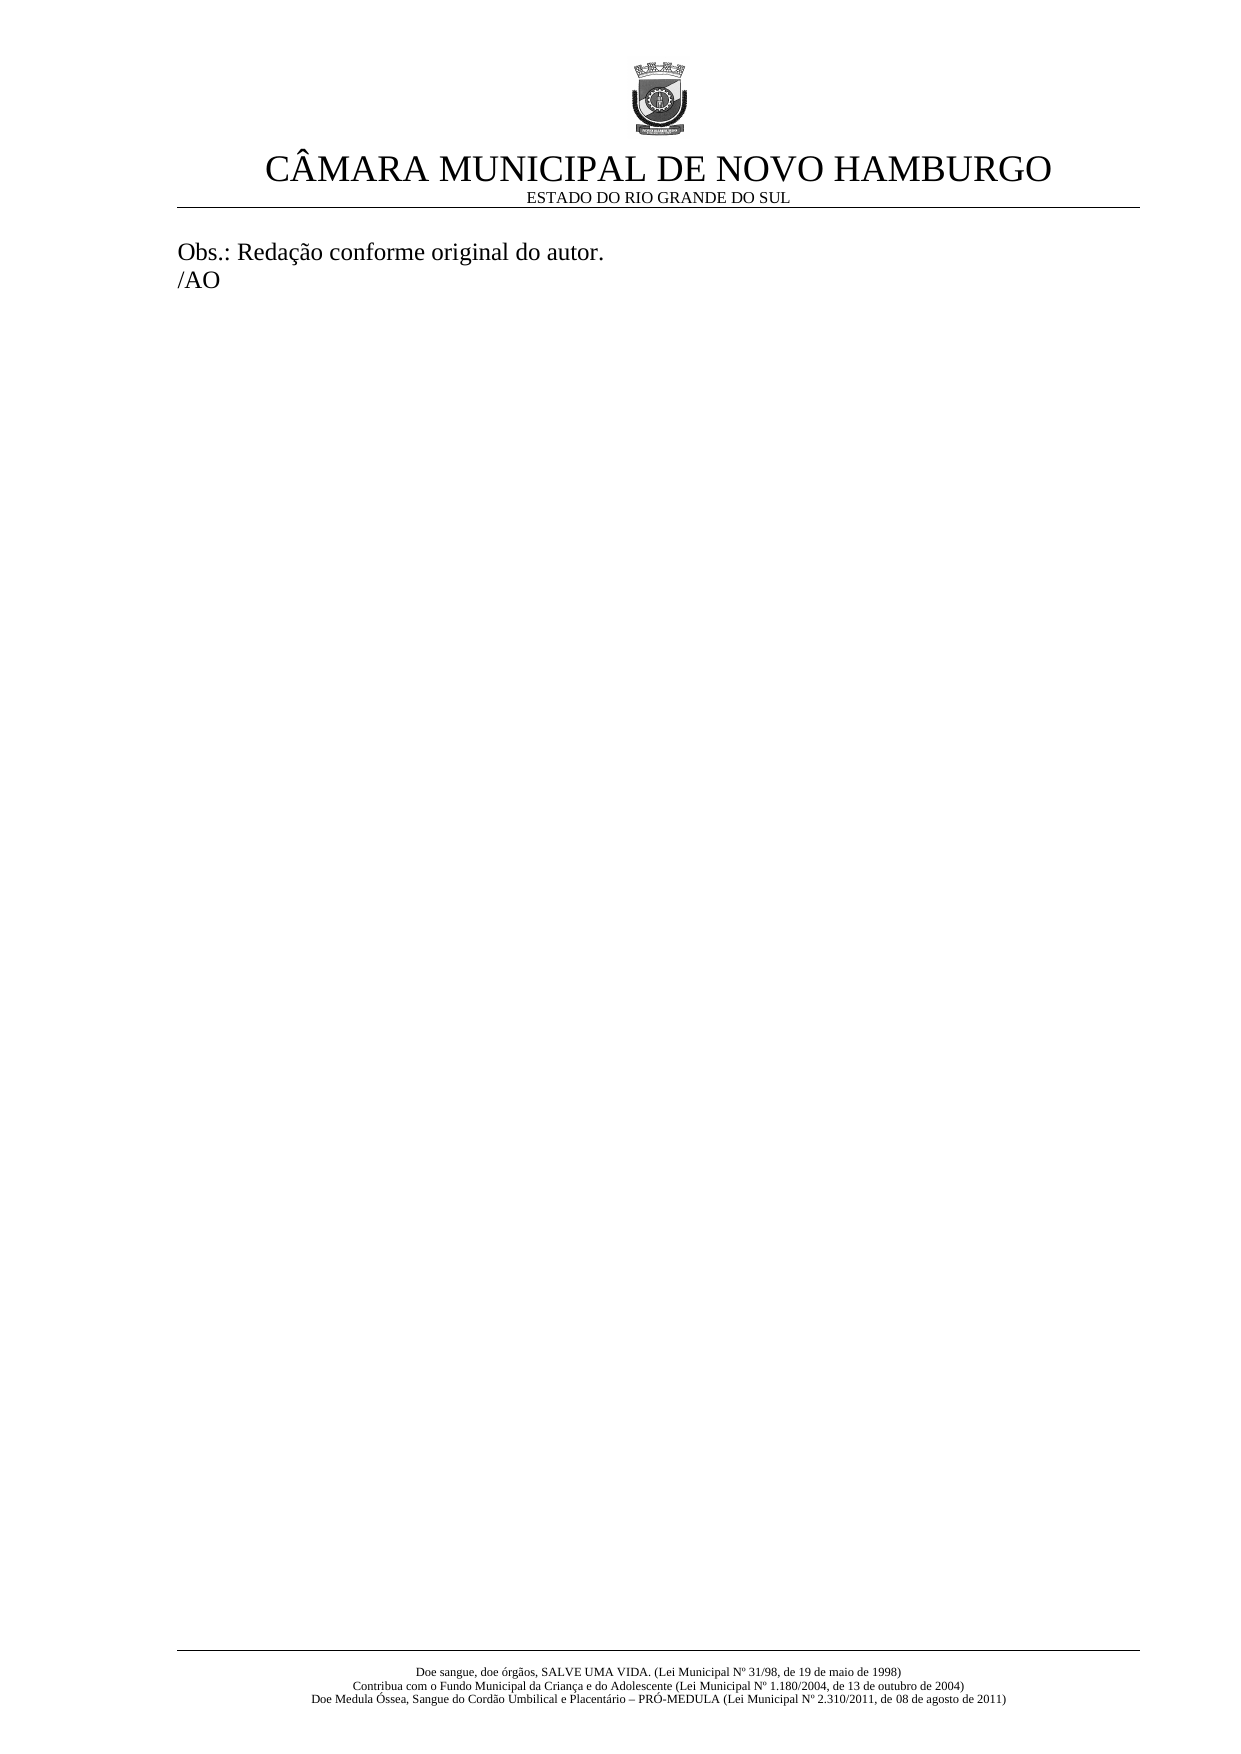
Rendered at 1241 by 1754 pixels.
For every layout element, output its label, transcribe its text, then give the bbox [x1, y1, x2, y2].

text Obs.: Redação conforme original do autor. [177, 238, 1140, 266]
text /AO [177, 266, 1140, 293]
